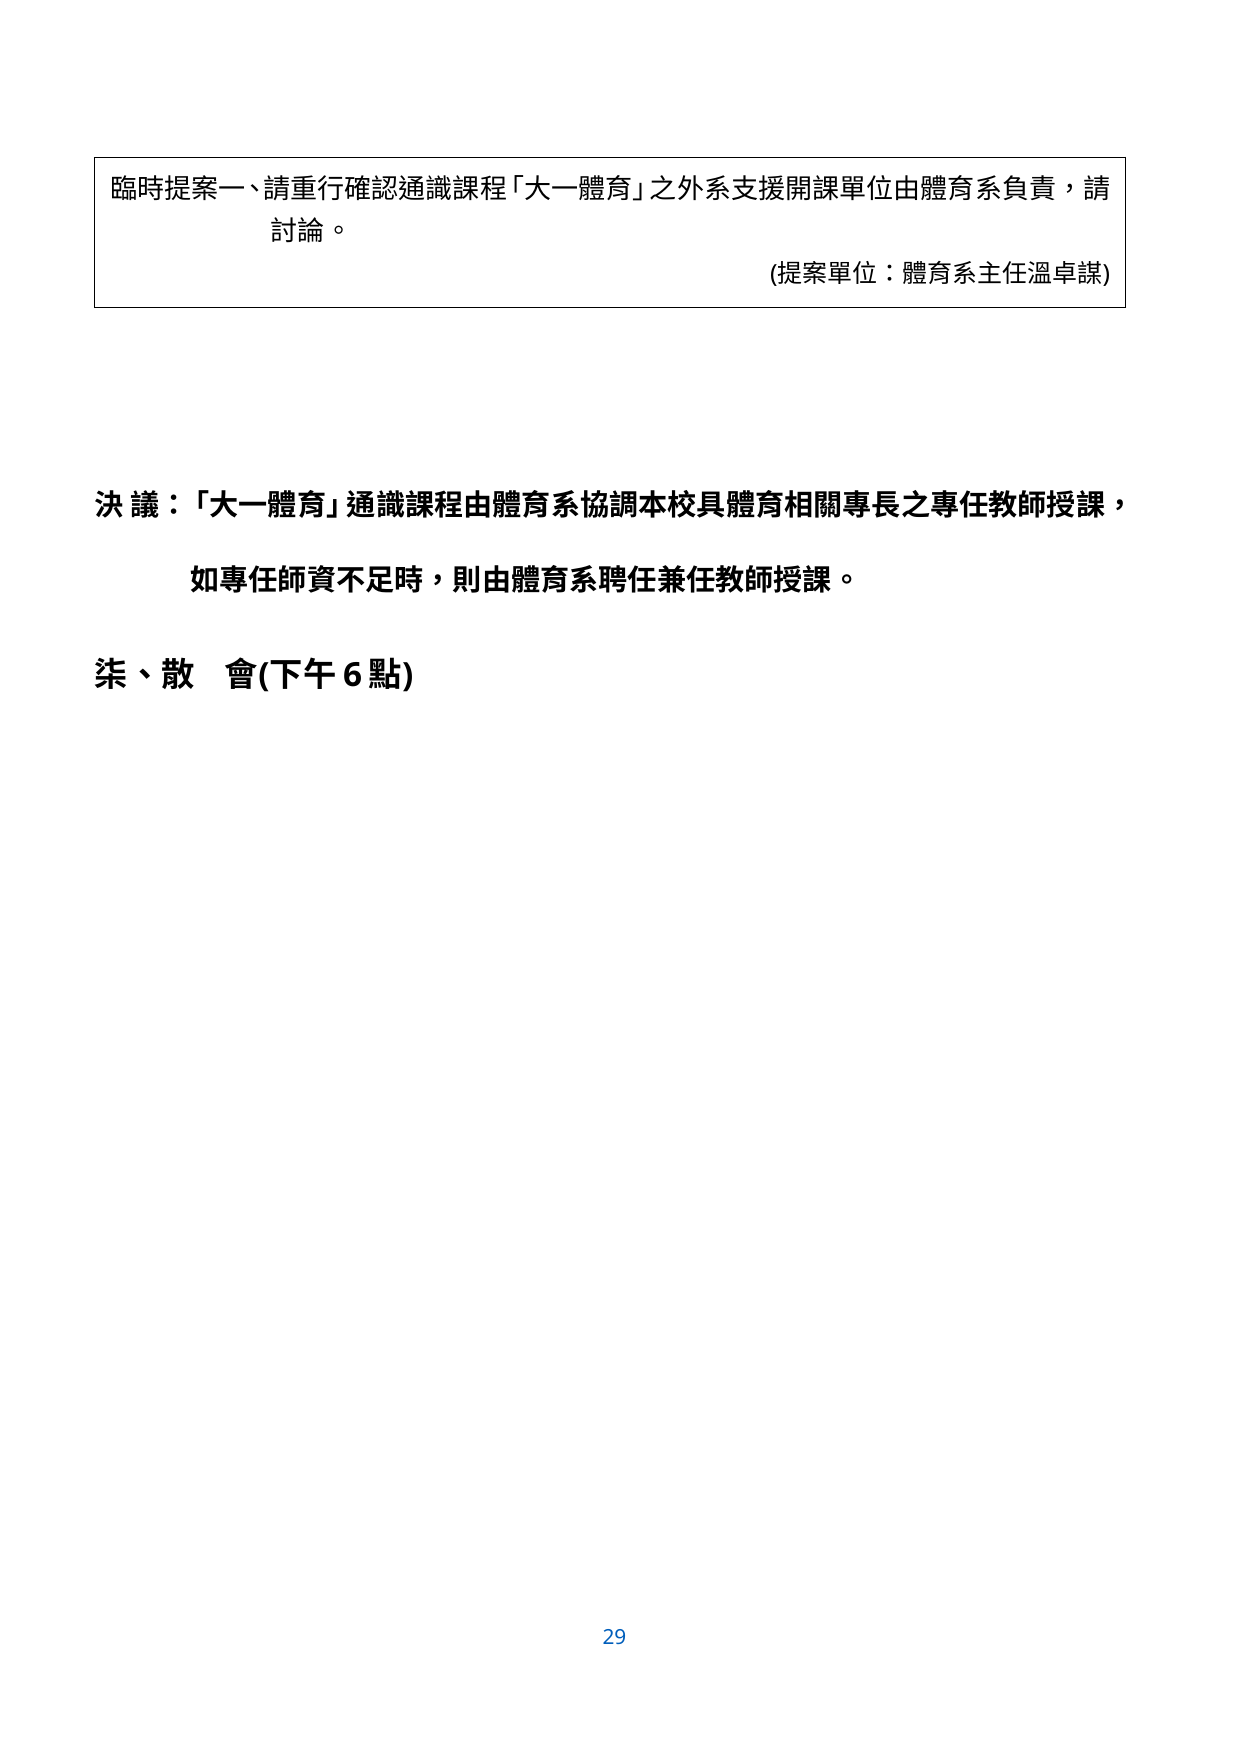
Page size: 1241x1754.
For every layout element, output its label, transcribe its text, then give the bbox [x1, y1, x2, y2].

text (提案單位：體育系主任溫卓謀) [110, 249, 1110, 291]
text 臨時提案一、請重行確認通識課程「大一體育」之外系支援開課單位由體育系負責，請 討論。 [110, 166, 1110, 249]
text 柒、散 會(下午6點) [94, 634, 1134, 709]
text 決 議：「大一體育」通識課程由體育系協調本校具體育相關專長之專任教師授課，如專任師資不足時，則由體育系聘任兼任教師授課。 [94, 466, 1134, 616]
